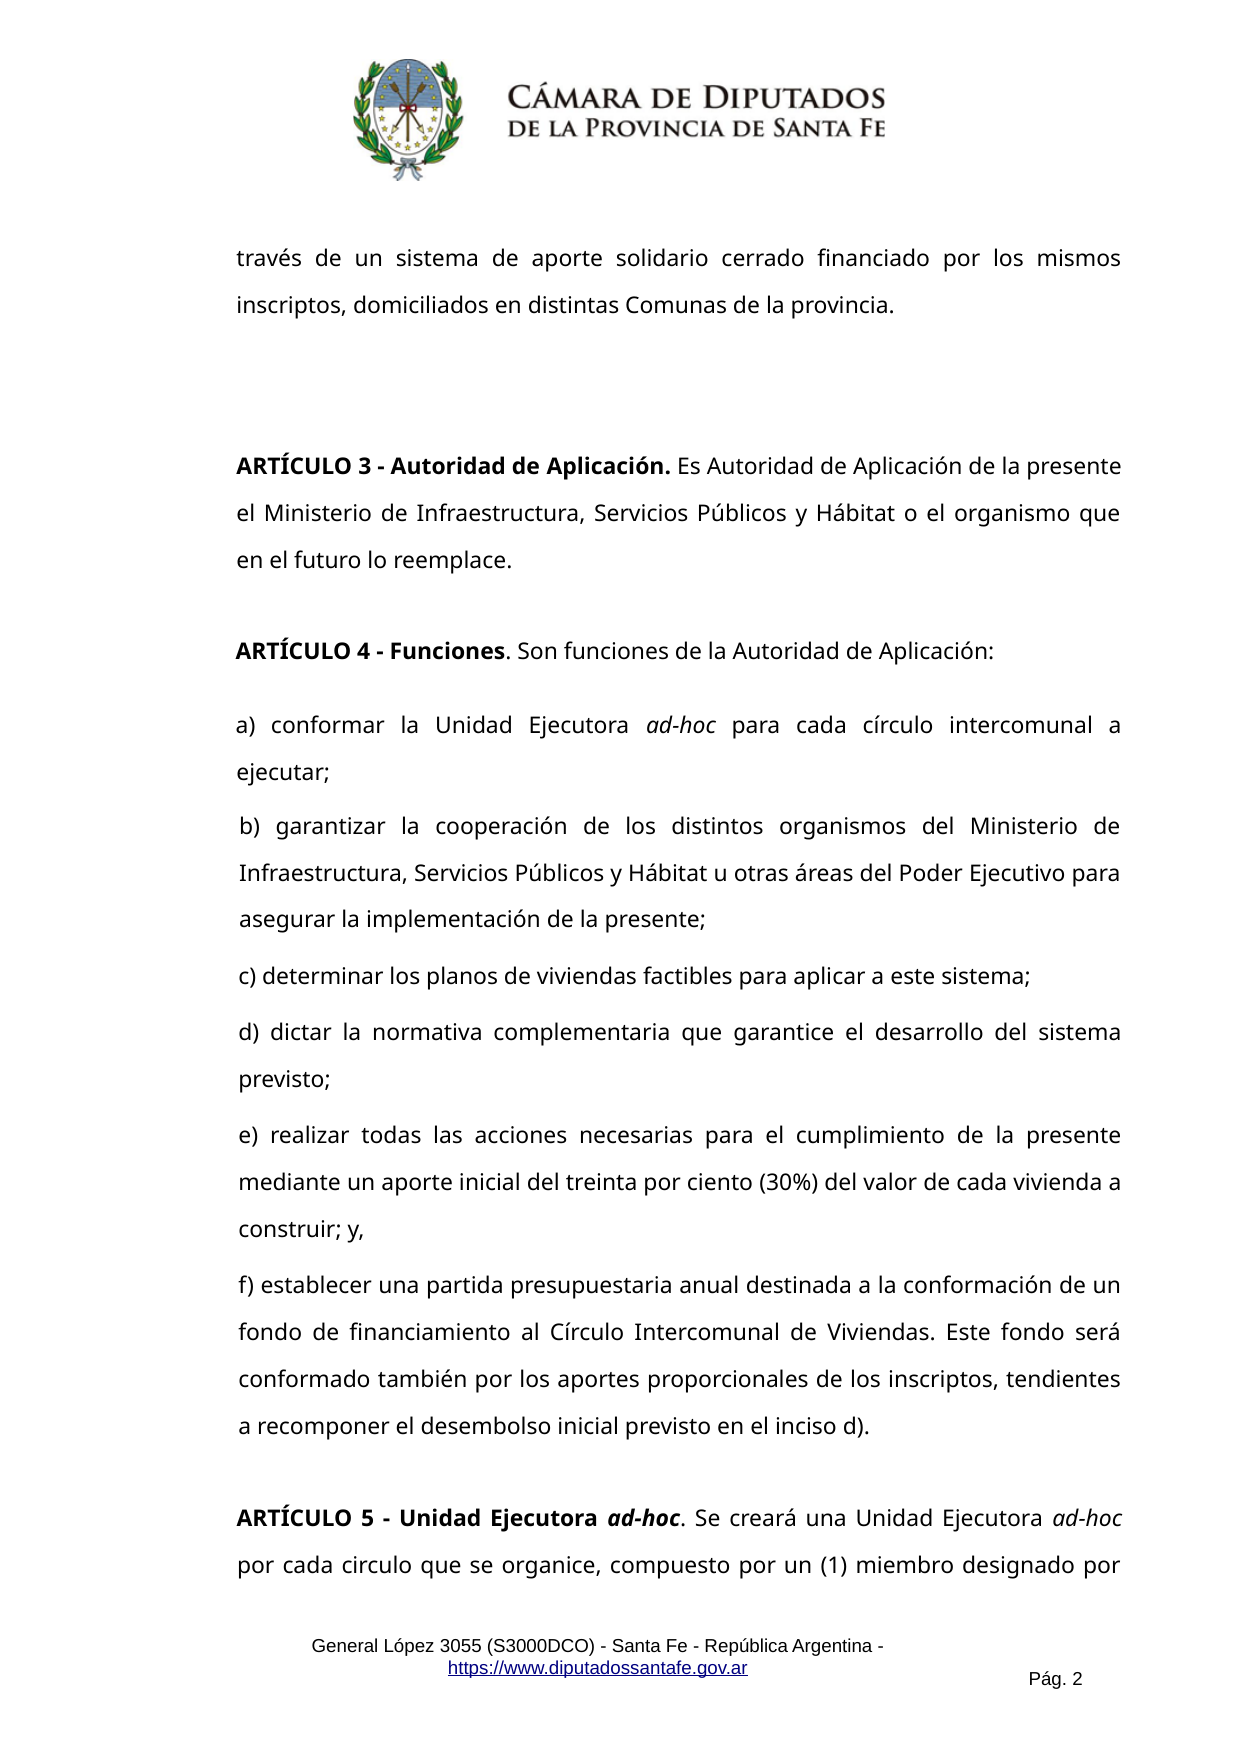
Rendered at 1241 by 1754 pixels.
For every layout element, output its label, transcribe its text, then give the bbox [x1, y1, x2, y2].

text ARTÍCULO 4 - Funciones. Son funciones de la Autoridad de Aplicación: [235, 635, 1122, 667]
text través de un sistema de aporte solidario cerrado financiado por los mismos inscriptos, domiciliados en distintas Comunas de la provincia. [236, 242, 1122, 320]
text e) realizar todas las acciones necesarias para el cumplimiento de la presente mediante un aporte inicial del treinta por ciento (30%) del valor de cada vivienda a construir; y, [207, 1119, 1122, 1244]
text a) conformar la Unidad Ejecutora ad-hoc para cada círculo intercomunal a ejecutar; [235, 709, 1122, 787]
text ARTÍCULO 5 - Unidad Ejecutora ad-hoc. Se creará una Unidad Ejecutora ad-hoc por cada circulo que se organice, compuesto por un (1) miembro designado por [236, 1502, 1122, 1580]
text b) garantizar la cooperación de los distintos organismos del Ministerio de Infraestructura, Servicios Públicos y Hábitat u otras áreas del Poder Ejecutivo para asegurar la implementación de la presente; [209, 810, 1122, 935]
text c) determinar los planos de viviendas factibles para aplicar a este sistema; [207, 960, 1122, 991]
text ARTÍCULO 3 - Autoridad de Aplicación. Es Autoridad de Aplicación de la presente el Ministerio de Infraestructura, Servicios Públicos y Hábitat o el organismo que en el futuro lo reemplace. [236, 450, 1122, 575]
text d) dictar la normativa complementaria que garantice el desarrollo del sistema previsto; [207, 1016, 1122, 1094]
text f) establecer una partida presupuestaria anual destinada a la conformación de un fondo de financiamiento al Círculo Intercomunal de Viviendas. Este fondo será conformado también por los aportes proporcionales de los inscriptos, tendientes a recomponer el desembolso inicial previsto en el inciso d). [207, 1269, 1122, 1441]
